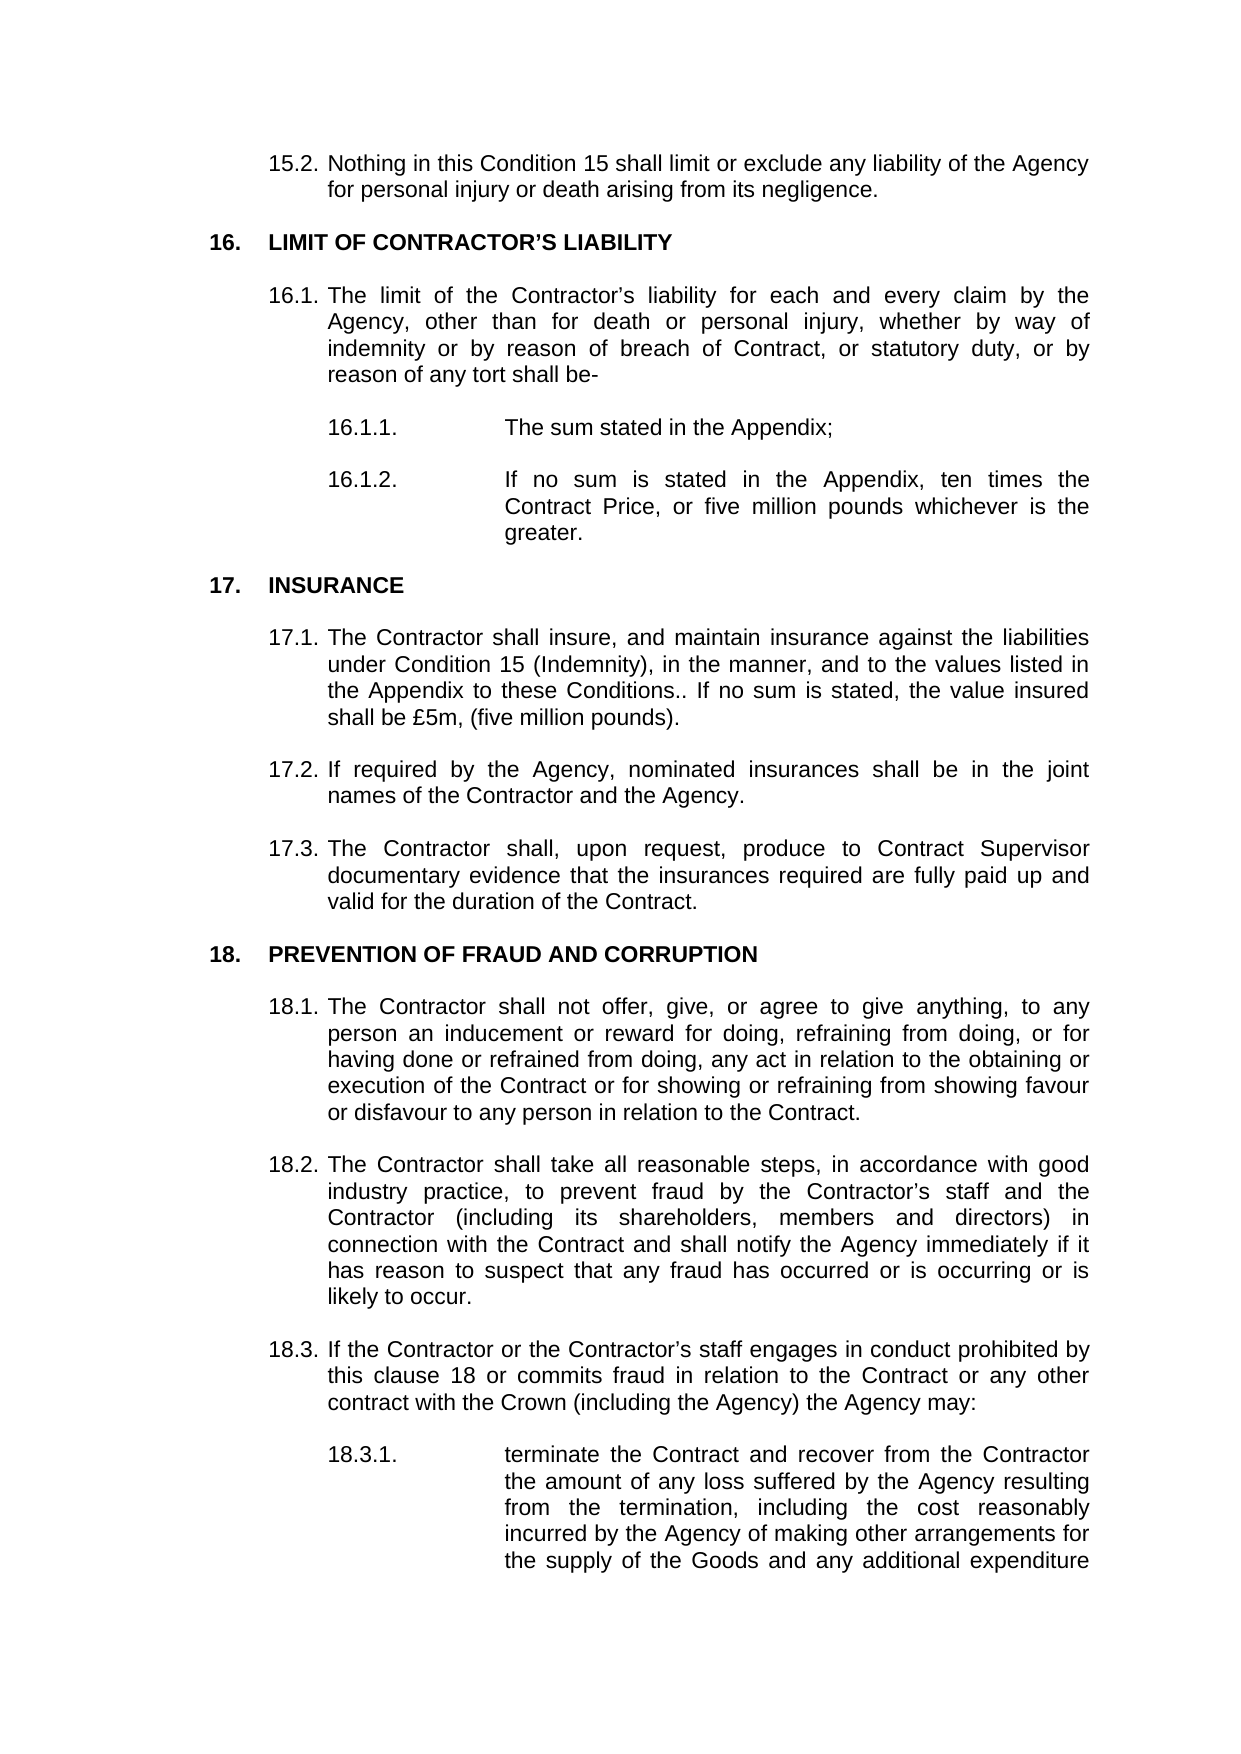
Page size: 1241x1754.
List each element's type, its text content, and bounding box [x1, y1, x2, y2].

list The Contractor shall not offer, give, or agree to give anything, to any person an inducement or reward for doing, refraining from doing, or for having done or refrained from doing, any act in relation to the obtaining or execution of the Contract or for showing or refraining from showing favour or disfavour to any person in relation to the Contract. [268, 993, 1090, 1125]
list The Contractor shall, upon request, produce to Contract Supervisor documentary evidence that the insurances required are fully paid up and valid for the duration of the Contract. [268, 835, 1090, 914]
list If no sum is stated in the Appendix, ten times the Contract Price, or five million pounds whichever is the greater. [327, 466, 1090, 545]
list LIMIT OF CONTRACTOR’S LIABILITY [209, 229, 1090, 255]
list PREVENTION OF FRAUD AND CORRUPTION [209, 941, 1090, 967]
list The sum stated in the Appendix; [327, 413, 1090, 440]
list The Contractor shall take all reasonable steps, in accordance with good industry practice, to prevent fraud by the Contractor’s staff and the Contractor (including its shareholders, members and directors) in connection with the Contract and shall notify the Agency immediately if it has reason to suspect that any fraud has occurred or is occurring or is likely to occur. [268, 1151, 1090, 1309]
list The limit of the Contractor’s liability for each and every claim by the Agency, other than for death or personal injury, whether by way of indemnity or by reason of breach of Contract, or statutory duty, or by reason of any tort shall be- [268, 282, 1090, 387]
list If required by the Agency, nominated insurances shall be in the joint names of the Contractor and the Agency. [268, 756, 1090, 809]
list The Contractor shall insure, and maintain insurance against the liabilities under Condition 15 (Indemnity), in the manner, and to the values listed in the Appendix to these Conditions.. If no sum is stated, the value insured shall be £5m, (five million pounds). [268, 624, 1090, 730]
list terminate the Contract and recover from the Contractor the amount of any loss suffered by the Agency resulting from the termination, including the cost reasonably incurred by the Agency of making other arrangements for the supply of the Goods and any additional expenditure [327, 1441, 1090, 1573]
list INSURANCE [209, 572, 1090, 598]
list If the Contractor or the Contractor’s staff engages in conduct prohibited by this clause 18 or commits fraud in relation to the Contract or any other contract with the Crown (including the Agency) the Agency may: [268, 1336, 1090, 1415]
list Nothing in this Condition 15 shall limit or exclude any liability of the Agency for personal injury or death arising from its negligence. [268, 150, 1090, 203]
